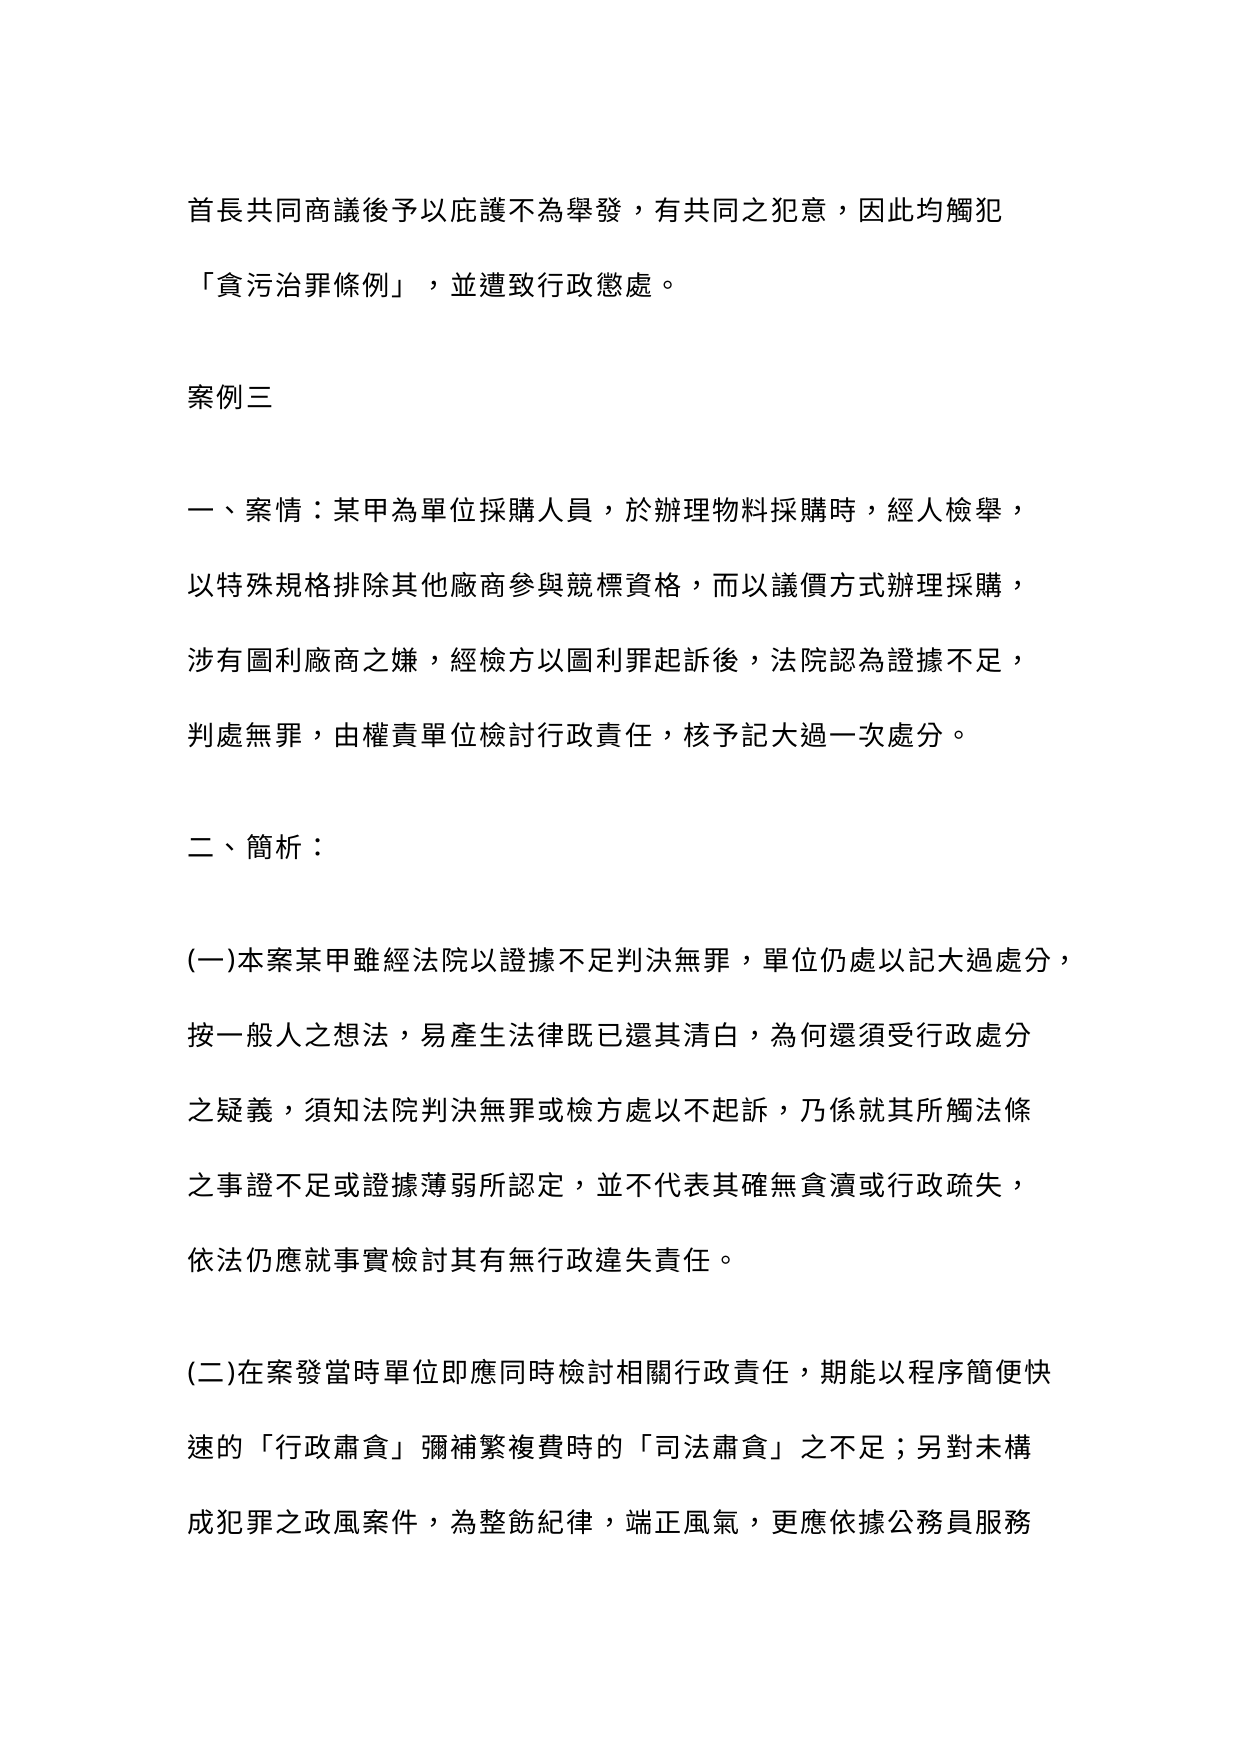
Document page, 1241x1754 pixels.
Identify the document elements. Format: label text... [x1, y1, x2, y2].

text 首長共同商議後予以庇護不為舉發，有共同之犯意，因此均觸犯「貪污治罪條例」，並遭致行政懲處。 [187, 164, 1053, 314]
text (一)本案某甲雖經法院以證據不足判決無罪，單位仍處以記大過處分，按一般人之想法，易產生法律既已還其清白，為何還須受行政處分之疑義，須知法院判決無罪或檢方處以不起訴，乃係就其所觸法條之事證不足或證據薄弱所認定，並不代表其確無貪瀆或行政疏失，依法仍應就事實檢討其有無行政違失責任。 [187, 914, 1053, 1289]
text 案例三 [187, 352, 1053, 427]
text 一、案情：某甲為單位採購人員，於辦理物料採購時，經人檢舉，以特殊規格排除其他廠商參與競標資格，而以議價方式辦理採購，涉有圖利廠商之嫌，經檢方以圖利罪起訴後，法院認為證據不足，判處無罪，由權責單位檢討行政責任，核予記大過一次處分。 [187, 464, 1053, 764]
text (二)在案發當時單位即應同時檢討相關行政責任，期能以程序簡便快速的「行政肅貪」彌補繁複費時的「司法肅貪」之不足；另對未構成犯罪之政風案件，為整飭紀律，端正風氣，更應依據公務員服務 [187, 1327, 1053, 1552]
text 二、簡析： [187, 802, 1053, 877]
